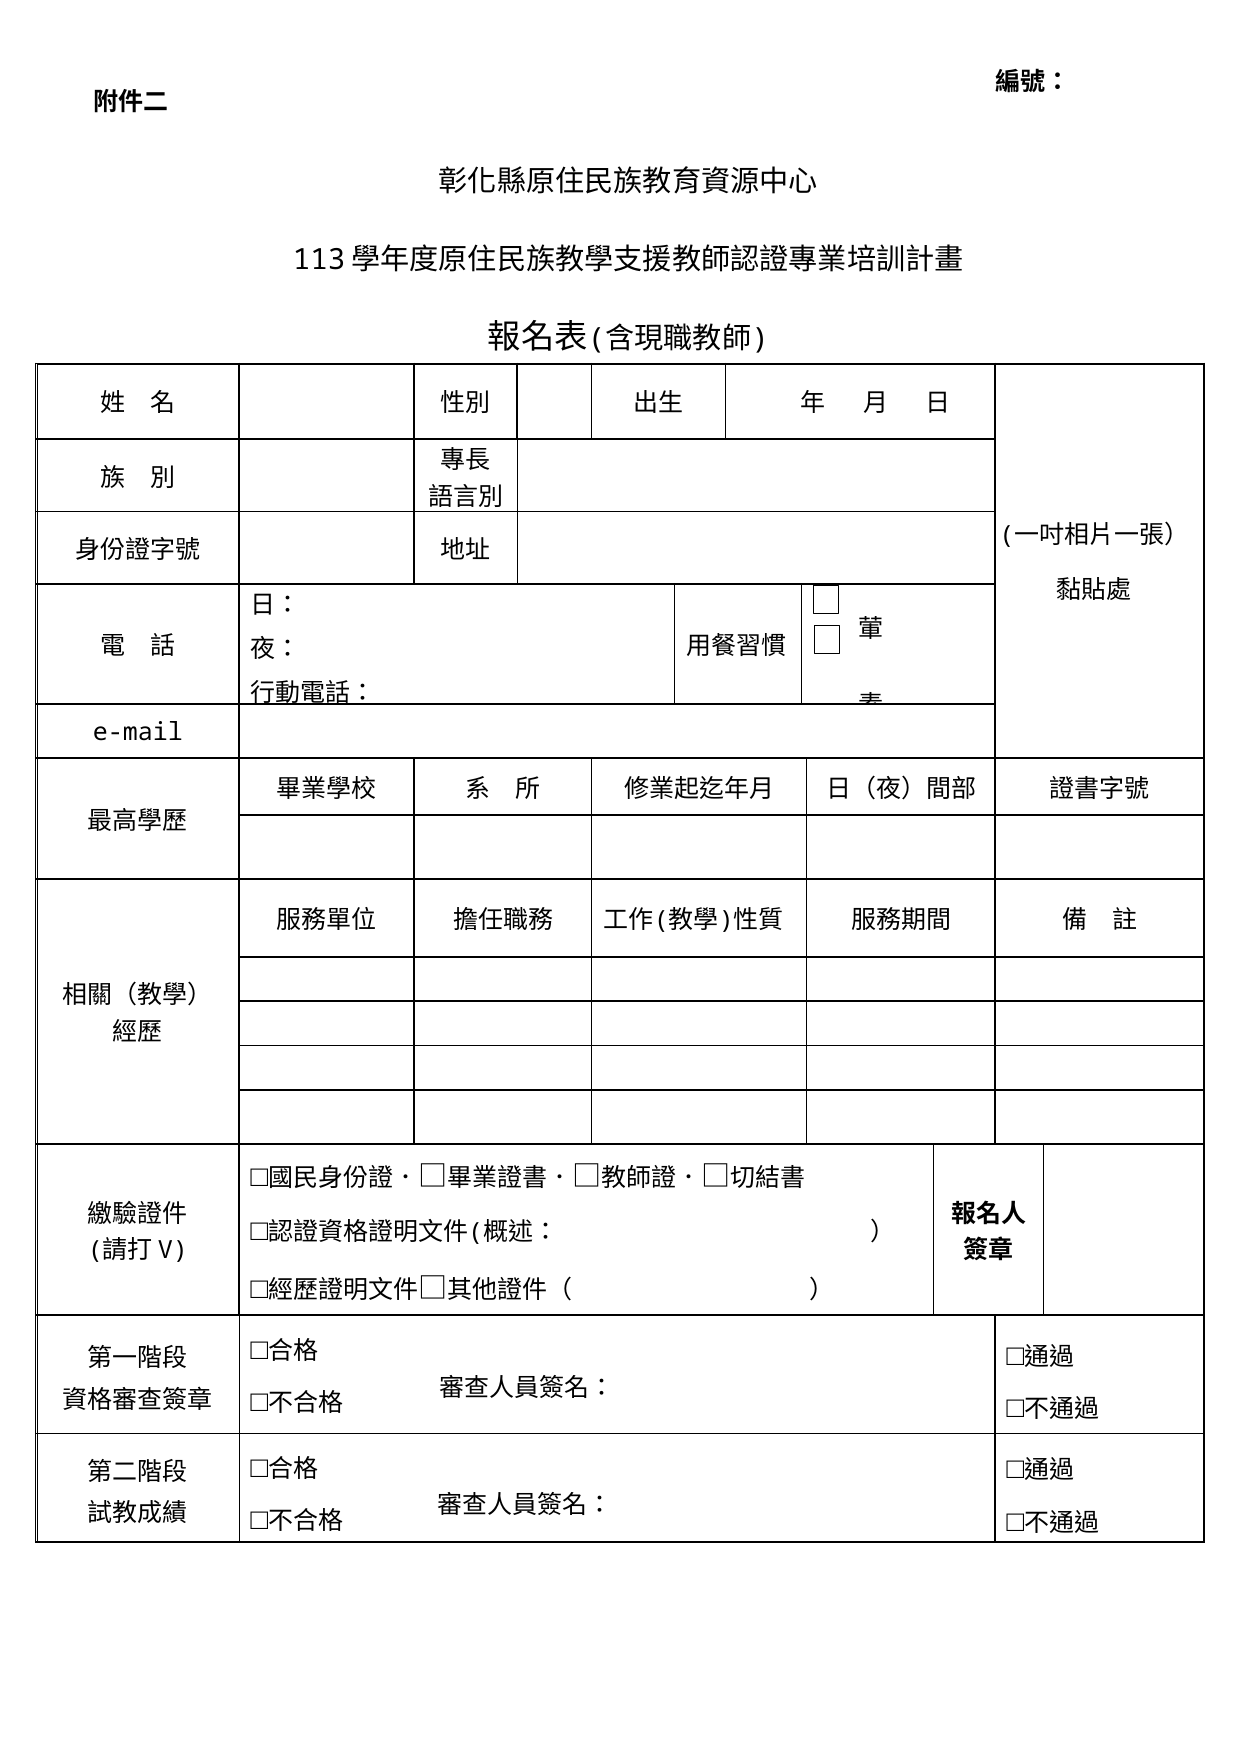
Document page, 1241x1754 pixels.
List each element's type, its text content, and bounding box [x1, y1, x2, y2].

table_cell [592, 958, 806, 1000]
table_cell 服務單位 [240, 880, 413, 956]
text 彰化縣原住民族教育資源中心 [944, 54, 1122, 113]
table_cell 身份證字號 [38, 512, 238, 583]
table_header [240, 365, 413, 438]
table_cell [996, 958, 1203, 1000]
table_cell [807, 958, 994, 1000]
table_cell 相關（教學） 經歷 [38, 880, 238, 1143]
table_cell 繳驗證件 (請打V) [38, 1145, 238, 1314]
table_cell 修業起迄年月 [592, 759, 806, 814]
table_cell [518, 440, 994, 511]
table_cell 最高學歷 [38, 759, 238, 878]
table_header (一吋相片一張） 黏貼處 [996, 365, 1203, 757]
table_cell 葷 素 [802, 585, 994, 703]
table_cell 日（夜）間部 [807, 759, 994, 814]
table_cell 工作(教學)性質 [592, 880, 806, 956]
table_header 姓 名 [38, 365, 238, 438]
table_cell 地址 [415, 512, 517, 583]
table_cell 證書字號 [996, 759, 1203, 814]
table_cell [240, 705, 994, 757]
table_header 出生 [592, 365, 725, 438]
table_cell 第二階段 試教成績 [38, 1434, 239, 1541]
text 彰化縣原住民族教育資源中心 [36, 73, 1176, 304]
table_cell 族 別 [38, 440, 238, 511]
table_cell □國民身份證．□畢業證書．□教師證．□切結書 □認證資格證明文件(概述： ） □經歷證明文件□其他證件（ ） [240, 1145, 933, 1314]
table_cell [592, 816, 806, 878]
table_cell [996, 1091, 1203, 1143]
table_cell [415, 816, 591, 878]
table_cell [807, 816, 994, 878]
table_header 年 月 日 [726, 365, 994, 438]
text 附件二 [51, 81, 210, 117]
table_cell 電 話 [38, 585, 238, 703]
table_cell 第一階段 資格審查簽章 [38, 1316, 239, 1432]
table_header 性別 [415, 365, 516, 438]
table_cell [996, 816, 1203, 878]
table_cell [1044, 1145, 1203, 1314]
table_cell 日： 夜： 行動電話： 用餐習慣 [240, 585, 674, 703]
table_cell [415, 1091, 591, 1143]
table_cell [592, 1002, 806, 1045]
table_cell 報名人簽章 [934, 1145, 1043, 1314]
table_cell [518, 512, 994, 583]
text 113學年度原住民族教學支援教師認證專業培訓計畫 [225, 215, 1176, 277]
table_cell e-mail [38, 705, 238, 757]
text 編號： [959, 61, 1107, 98]
table_cell [592, 1046, 806, 1089]
table_cell □合格 □不合格 [240, 1434, 994, 1541]
table_cell [240, 1046, 413, 1089]
table_cell 備 註 [996, 880, 1203, 956]
table_cell □合格 □不合格 [240, 1316, 994, 1432]
table_cell [996, 1046, 1203, 1089]
table_cell 服務期間 [807, 880, 994, 956]
table_cell 擔任職務 [415, 880, 591, 956]
table_cell [240, 1002, 413, 1045]
table_cell 專長 語言別 [415, 440, 517, 511]
table_cell [415, 1046, 591, 1089]
table_cell [807, 1046, 994, 1089]
table_cell [240, 440, 413, 511]
table_cell [996, 1002, 1203, 1045]
table_cell 畢業學校 [240, 759, 413, 814]
table_cell [240, 958, 413, 1000]
table_cell □通過 □不通過 [996, 1316, 1203, 1432]
table_cell [240, 1091, 413, 1143]
table_cell [415, 1002, 591, 1045]
table_cell [415, 958, 591, 1000]
table_header [518, 365, 591, 438]
table_cell □通過 □不通過 [996, 1434, 1203, 1541]
table_cell [592, 1091, 806, 1143]
text 報名表(含現職教師) [81, 292, 1176, 355]
table_cell [807, 1091, 994, 1143]
table_cell [240, 512, 413, 583]
table_cell [807, 1002, 994, 1045]
table_cell [240, 816, 413, 878]
table_cell 系 所 [415, 759, 591, 814]
table_cell 用餐習慣 [675, 585, 801, 703]
